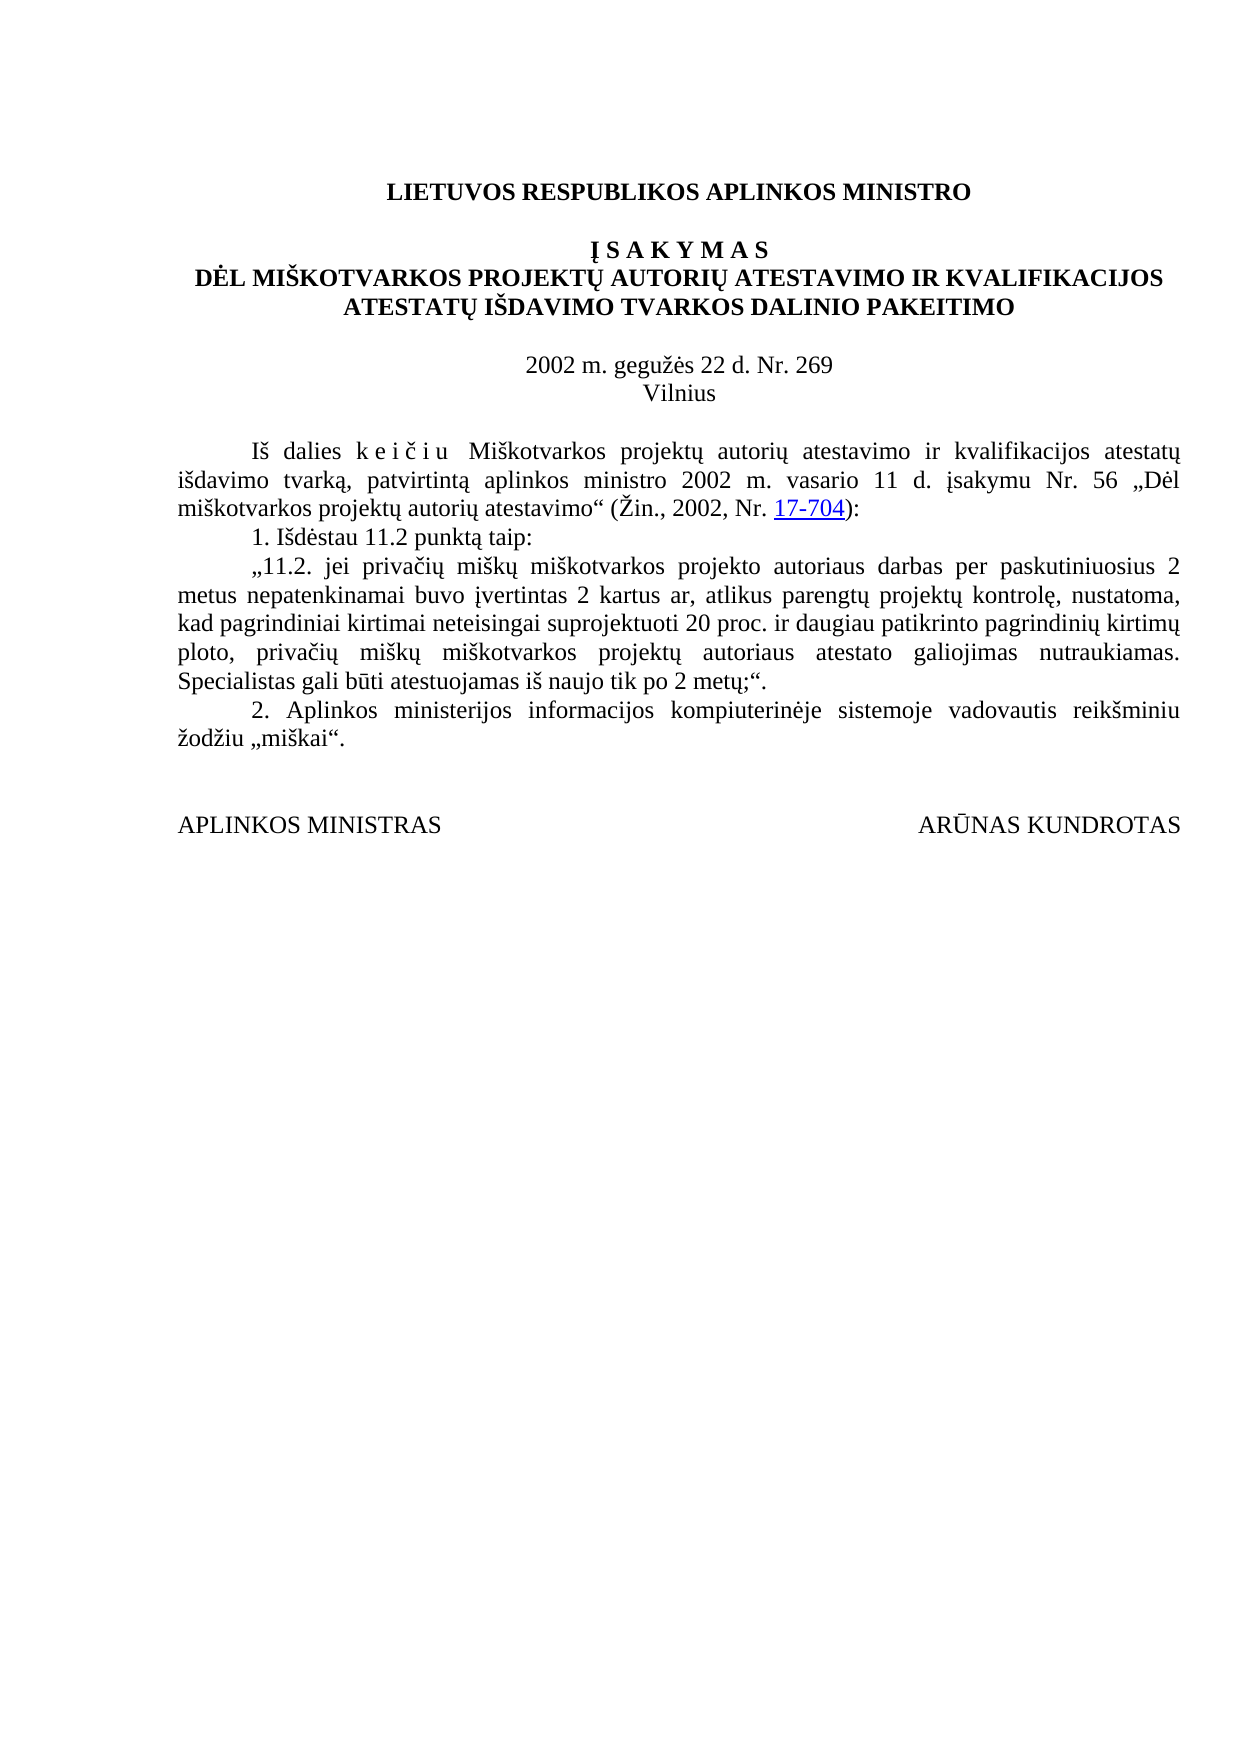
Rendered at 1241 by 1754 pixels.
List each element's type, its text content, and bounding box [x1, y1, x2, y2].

text dėl miškotvarkos projektų autorių atestavimo ir kvalifikacijos atestatų išdavimo tvarkos dalinio pakeitimo [177, 263, 1181, 321]
text 1. Išdėstau 11.2 punktą taip: [177, 522, 1181, 551]
text 2002 m. gegužės 22 d. Nr. 269 [177, 350, 1181, 378]
text APLINKOS MINISTRAS ARŪNAS KUNDROTAS [177, 810, 1181, 838]
text Vilnius [177, 378, 1181, 407]
text „11.2. jei privačių miškų miškotvarkos projekto autoriaus darbas per paskutiniuosius 2 metus nepatenkinamai buvo įvertintas 2 kartus ar, atlikus parengtų projektų kontrolę, nustatoma, kad pagrindiniai kirtimai neteisingai suprojektuoti 20 proc. ir daugiau patikrinto pagrindinių kirtimų ploto, privačių miškų miškotvarkos projektų autoriaus atestato galiojimas nutraukiamas. Specialistas gali būti atestuojamas iš naujo tik po 2 metų;“. [177, 551, 1181, 695]
text Į S A K Y M A S [177, 235, 1181, 263]
text 2. Aplinkos ministerijos informacijos kompiuterinėje sistemoje vadovautis reikšminiu žodžiu „miškai“. [177, 695, 1181, 752]
text LIETUVOS RESPUBLIKOS APLINKOS MINISTRO [177, 177, 1181, 206]
text Iš dalies keičiu Miškotvarkos projektų autorių atestavimo ir kvalifikacijos atestatų išdavimo tvarką, patvirtintą aplinkos ministro 2002 m. vasario 11 d. įsakymu Nr. 56 „Dėl miškotvarkos projektų autorių atestavimo“ (Žin., 2002, Nr. 17-704): [177, 436, 1181, 522]
